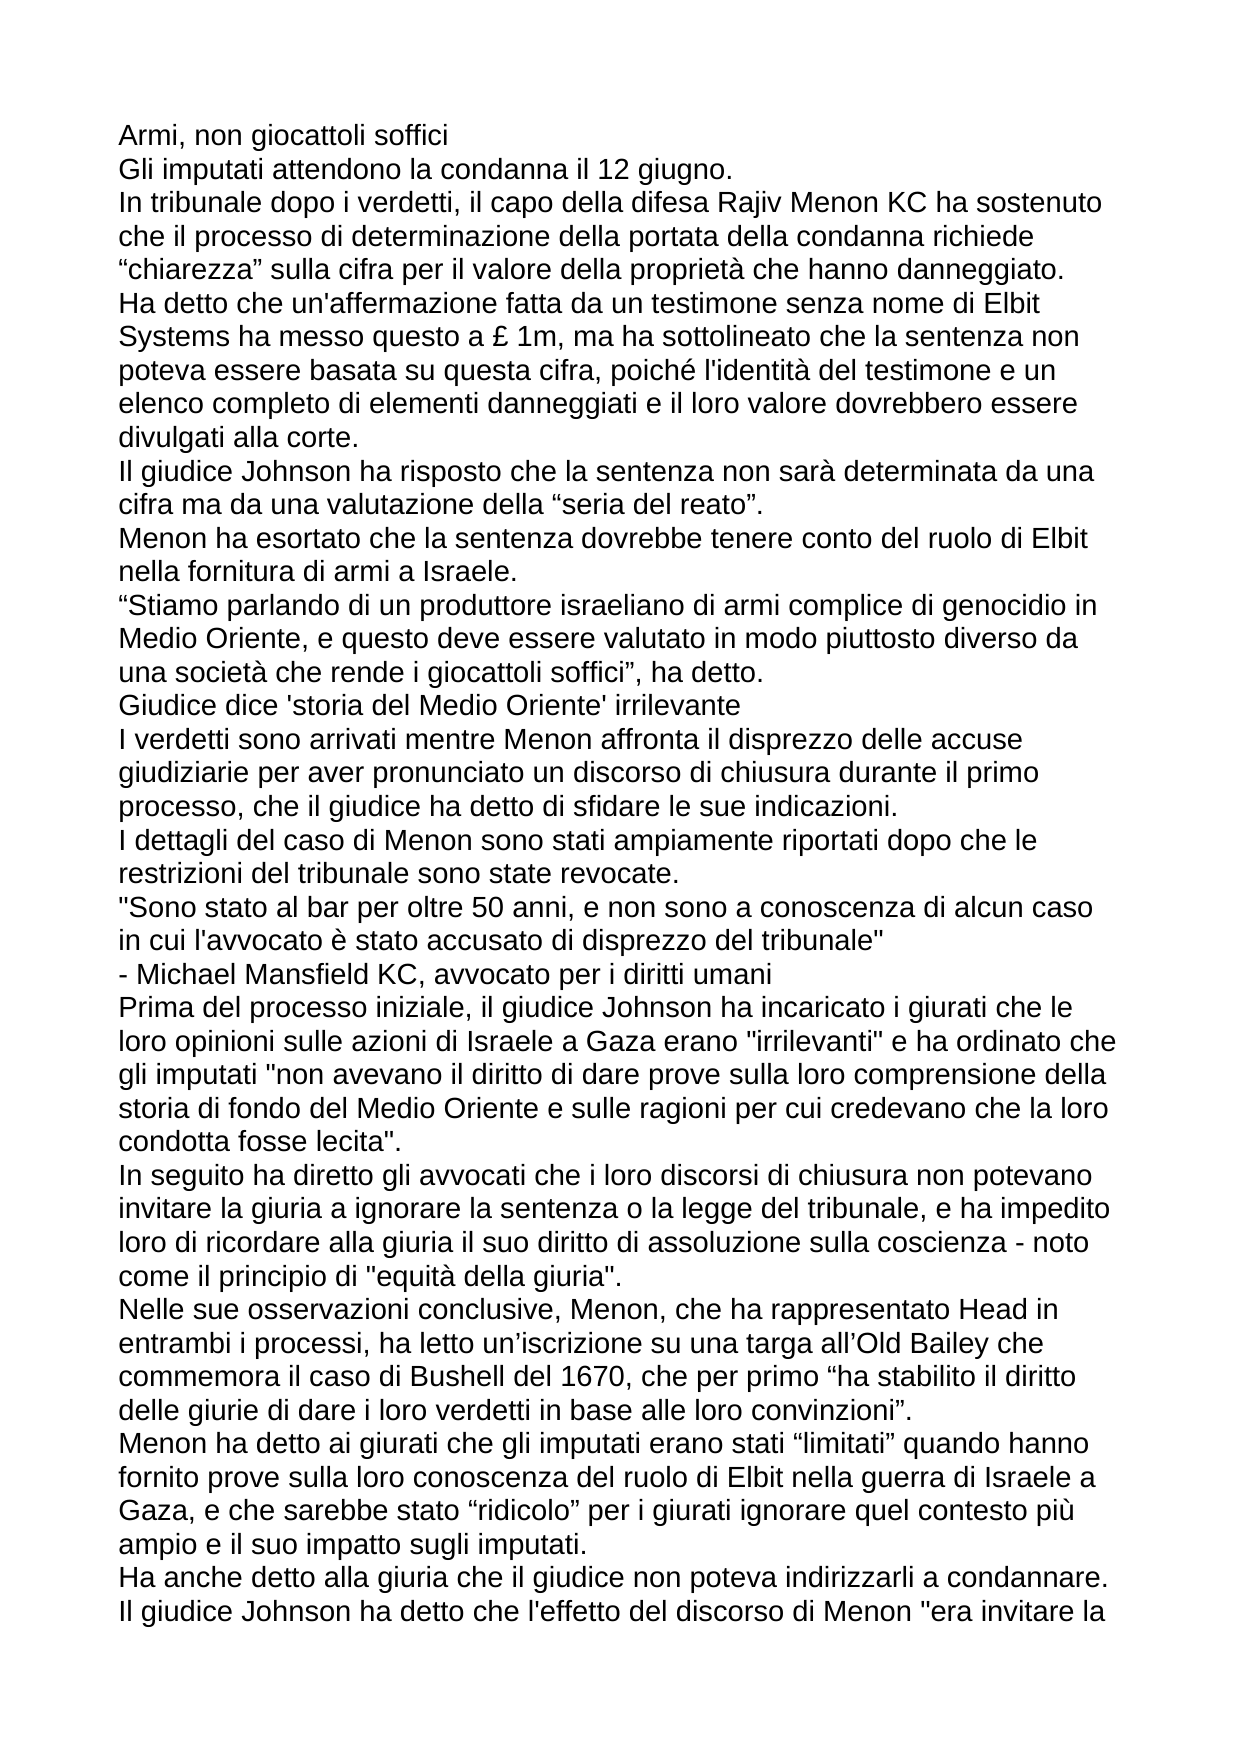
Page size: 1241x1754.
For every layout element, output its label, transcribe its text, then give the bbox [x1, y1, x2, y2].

text - Michael Mansfield KC, avvocato per i diritti umani [118, 957, 1122, 990]
text Menon ha detto ai giurati che gli imputati erano stati “limitati” quando hanno fornito prove sulla loro conoscenza del ruolo di Elbit nella guerra di Israele a Gaza, e che sarebbe stato “ridicolo” per i giurati ignorare quel contesto più ampio e il suo impatto sugli imputati. [118, 1426, 1122, 1560]
text "Sono stato al bar per oltre 50 anni, e non sono a conoscenza di alcun caso in cui l'avvocato è stato accusato di disprezzo del tribunale" [118, 889, 1122, 957]
text In seguito ha diretto gli avvocati che i loro discorsi di chiusura non potevano invitare la giuria a ignorare la sentenza o la legge del tribunale, e ha impedito loro di ricordare alla giuria il suo diritto di assoluzione sulla coscienza - noto come il principio di "equità della giuria". [118, 1158, 1122, 1292]
text Menon ha esortato che la sentenza dovrebbe tenere conto del ruolo di Elbit nella fornitura di armi a Israele. [118, 521, 1122, 588]
text Nelle sue osservazioni conclusive, Menon, che ha rappresentato Head in entrambi i processi, ha letto un’iscrizione su una targa all’Old Bailey che commemora il caso di Bushell del 1670, che per primo “ha stabilito il diritto delle giurie di dare i loro verdetti in base alle loro convinzioni”. [118, 1292, 1122, 1426]
text Il giudice Johnson ha risposto che la sentenza non sarà determinata da una cifra ma da una valutazione della “seria del reato”. [118, 453, 1122, 521]
text I dettagli del caso di Menon sono stati ampiamente riportati dopo che le restrizioni del tribunale sono state revocate. [118, 822, 1122, 889]
text “Stiamo parlando di un produttore israeliano di armi complice di genocidio in Medio Oriente, e questo deve essere valutato in modo piuttosto diverso da una società che rende i giocattoli soffici”, ha detto. [118, 588, 1122, 688]
text Ha detto che un'affermazione fatta da un testimone senza nome di Elbit Systems ha messo questo a £ 1m, ma ha sottolineato che la sentenza non poteva essere basata su questa cifra, poiché l'identità del testimone e un elenco completo di elementi danneggiati e il loro valore dovrebbero essere divulgati alla corte. [118, 286, 1122, 453]
text I verdetti sono arrivati mentre Menon affronta il disprezzo delle accuse giudiziarie per aver pronunciato un discorso di chiusura durante il primo processo, che il giudice ha detto di sfidare le sue indicazioni. [118, 722, 1122, 822]
text Prima del processo iniziale, il giudice Johnson ha incaricato i giurati che le loro opinioni sulle azioni di Israele a Gaza erano "irrilevanti" e ha ordinato che gli imputati "non avevano il diritto di dare prove sulla loro comprensione della storia di fondo del Medio Oriente e sulle ragioni per cui credevano che la loro condotta fosse lecita". [118, 990, 1122, 1158]
text Gli imputati attendono la condanna il 12 giugno. [118, 152, 1122, 185]
text Il giudice Johnson ha detto che l'effetto del discorso di Menon "era invitare la [118, 1594, 1122, 1627]
text In tribunale dopo i verdetti, il capo della difesa Rajiv Menon KC ha sostenuto che il processo di determinazione della portata della condanna richiede “chiarezza” sulla cifra per il valore della proprietà che hanno danneggiato. [118, 185, 1122, 286]
text Giudice dice 'storia del Medio Oriente' irrilevante [118, 688, 1122, 722]
text Ha anche detto alla giuria che il giudice non poteva indirizzarli a condannare. [118, 1560, 1122, 1594]
text Armi, non giocattoli soffici [118, 118, 1122, 152]
